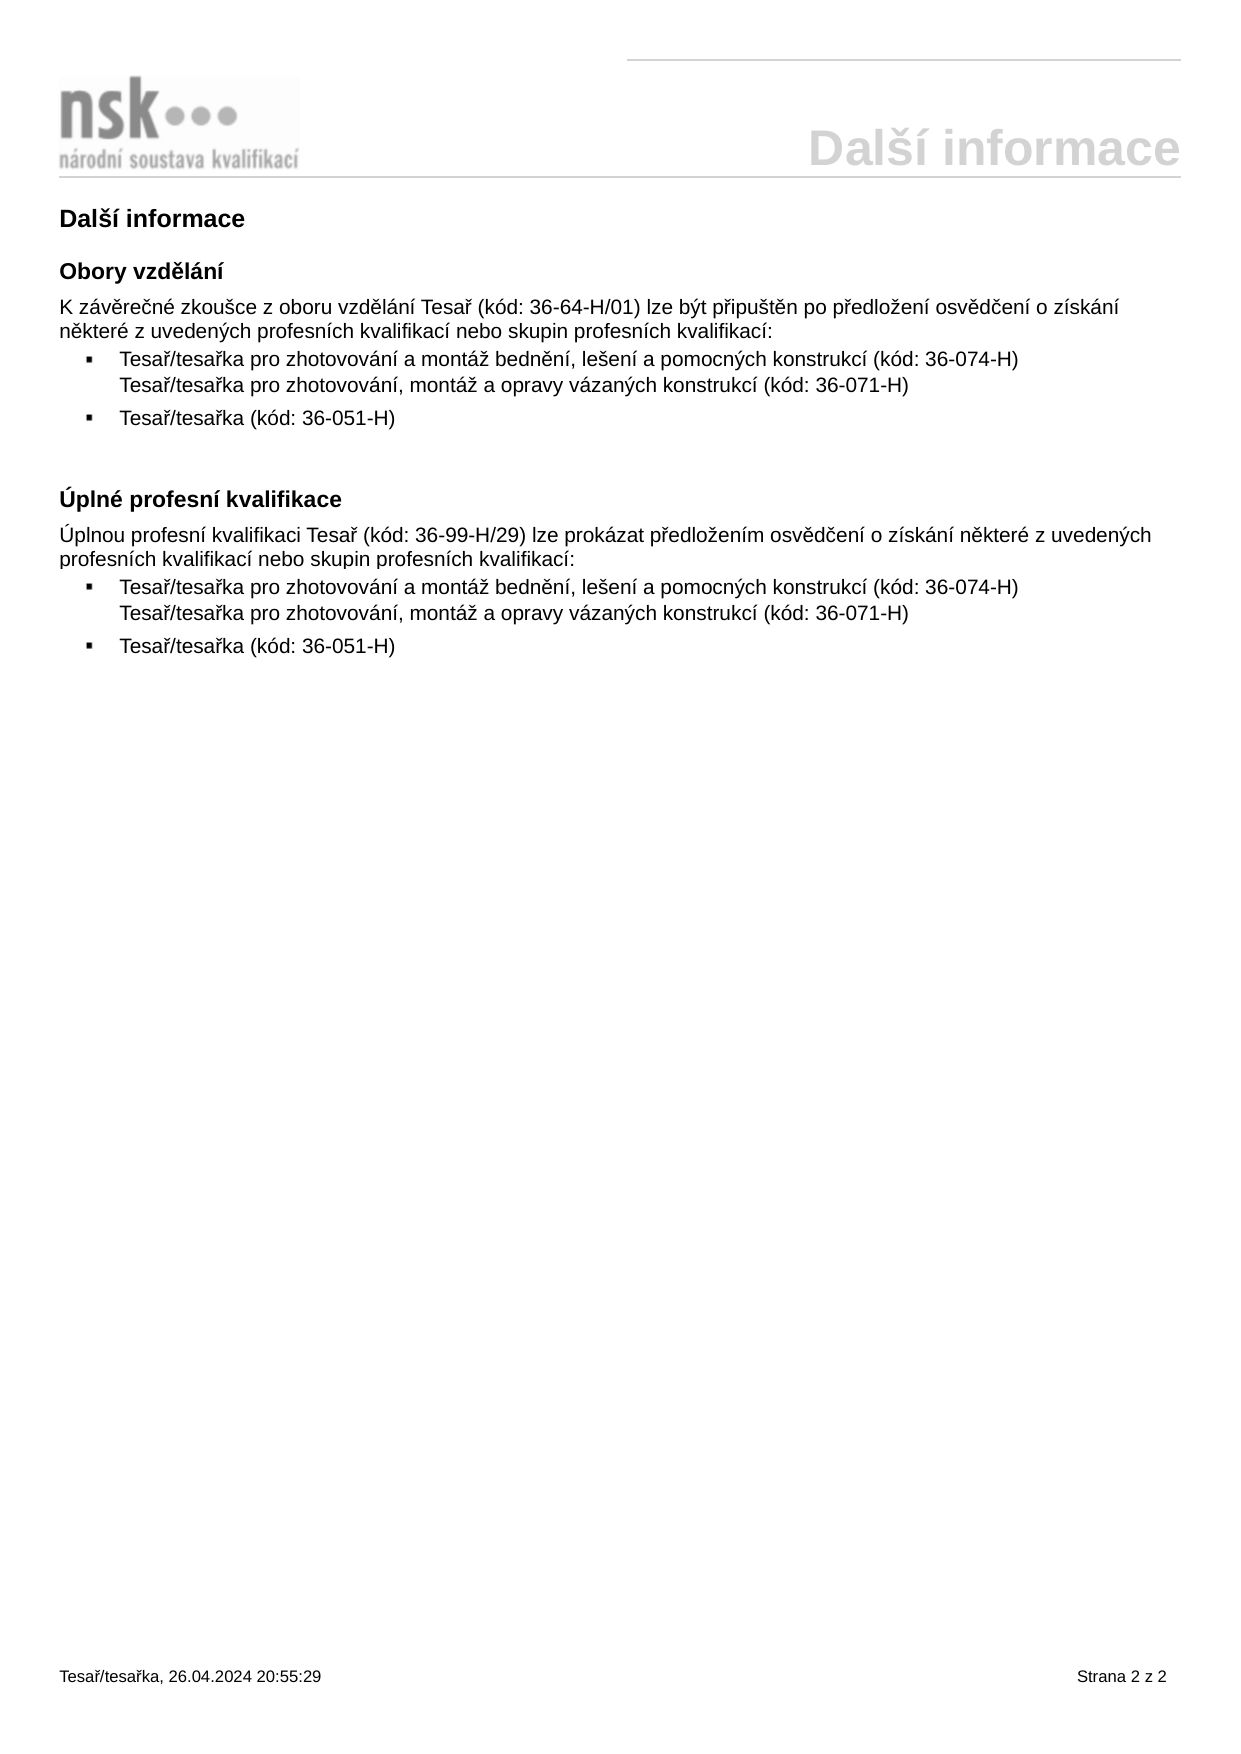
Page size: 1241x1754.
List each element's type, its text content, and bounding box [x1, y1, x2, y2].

table_cell [482, 398, 619, 406]
table_cell Úplnou profesní kvalifikaci Tesař (kód: 36-99-H/29) lze prokázat předložením osvědčení o získání některé z uvedených profesních kvalifikací nebo skupin profesních kvalifikací: [59, 523, 1181, 569]
picture [59, 347, 119, 372]
table_cell [627, 398, 861, 406]
table_cell [119, 194, 482, 200]
table_cell [119, 992, 482, 1292]
table_cell [482, 659, 619, 692]
table_cell [627, 1292, 861, 1475]
table_cell [119, 171, 482, 176]
table_cell [482, 1292, 619, 1475]
table_cell [119, 236, 482, 248]
table_cell [482, 431, 619, 464]
picture [59, 575, 119, 599]
table_cell [627, 464, 861, 476]
table_cell [119, 659, 482, 692]
table_cell [627, 1475, 861, 1658]
table_cell [619, 431, 627, 464]
table_cell Obory vzdělání [59, 248, 1181, 295]
table_cell [619, 992, 627, 1292]
table_cell [619, 626, 627, 633]
table_cell [1167, 569, 1181, 575]
table_cell [627, 659, 861, 692]
table_cell [627, 343, 861, 347]
table_cell [59, 431, 119, 464]
table_cell Tesař/tesařka, 26.04.2024 20:55:29 [59, 1658, 861, 1694]
picture [58, 59, 620, 171]
table_cell [1167, 431, 1181, 464]
table_cell [861, 431, 1167, 464]
table_cell [619, 1292, 627, 1475]
table_cell [482, 236, 619, 248]
table_cell [861, 992, 1167, 1292]
table_cell [1167, 1292, 1181, 1475]
table_cell [627, 569, 861, 575]
table_cell [59, 626, 119, 633]
picture [59, 405, 119, 430]
table_cell [619, 398, 627, 406]
table_cell Tesař/tesařka pro zhotovování, montáž a opravy vázaných konstrukcí (kód: 36-071-H) [119, 600, 1181, 626]
table_cell [1167, 194, 1181, 200]
table_cell [619, 194, 627, 200]
table_cell [861, 398, 1167, 406]
table_cell Další informace [59, 200, 1181, 236]
table_cell [119, 343, 482, 347]
table_cell [59, 600, 119, 626]
table_cell [1167, 1475, 1181, 1658]
table_cell [59, 569, 119, 575]
table_cell [861, 569, 1167, 575]
table_cell [119, 398, 482, 406]
table_cell Tesař/tesařka (kód: 36-051-H) [119, 634, 1181, 659]
table_cell Další informace [627, 61, 1181, 176]
table_cell [119, 1292, 482, 1475]
picture [59, 633, 119, 658]
table_cell [59, 171, 119, 176]
table_cell [861, 343, 1167, 347]
table_cell [59, 464, 119, 476]
table_cell [59, 1475, 119, 1658]
table_cell [619, 692, 627, 992]
table_cell Tesař/tesařka pro zhotovování a montáž bednění, lešení a pomocných konstrukcí (kód: 36-074-H) [119, 347, 1181, 373]
table_cell [1167, 1658, 1181, 1694]
table_cell [482, 626, 619, 633]
table_cell [482, 171, 619, 176]
table_cell [619, 170, 627, 176]
table_cell [1167, 992, 1181, 1292]
table_cell [861, 1292, 1167, 1475]
table_cell [1167, 626, 1181, 633]
table_cell [1167, 659, 1181, 692]
table_cell [119, 626, 482, 633]
table_cell [619, 236, 627, 248]
table_cell [861, 236, 1167, 248]
table_cell [861, 692, 1167, 992]
table_cell [59, 236, 119, 248]
table_cell [1167, 236, 1181, 248]
table_cell [627, 194, 861, 200]
table_cell [59, 992, 119, 1292]
table_cell [627, 692, 861, 992]
table_cell Tesař/tesařka pro zhotovování a montáž bednění, lešení a pomocných konstrukcí (kód: 36-074-H) [119, 575, 1181, 600]
table_cell [482, 1475, 619, 1658]
table_cell [482, 992, 619, 1292]
table_cell [627, 431, 861, 464]
table_cell Tesař/tesařka (kód: 36-051-H) [119, 406, 1181, 431]
table_cell [627, 992, 861, 1292]
table_cell K závěrečné zkoušce z oboru vzdělání Tesař (kód: 36-64-H/01) lze být připuštěn po předložení osvědčení o získání některé z uvedených profesních kvalifikací nebo skupin profesních kvalifikací: [59, 295, 1181, 343]
table_cell [59, 373, 119, 398]
table_cell [119, 569, 482, 575]
table_cell [482, 569, 619, 575]
table_cell Strana 2 z 2 [861, 1658, 1167, 1694]
table_cell [59, 659, 119, 692]
table_cell [119, 464, 482, 476]
table_cell [627, 236, 861, 248]
table_cell [59, 343, 119, 347]
table_cell [59, 398, 119, 405]
table_cell [482, 692, 619, 992]
table_cell [619, 1475, 627, 1658]
table_cell [482, 194, 619, 200]
table_cell [1167, 398, 1181, 406]
table_cell [59, 178, 1181, 194]
table_cell [861, 464, 1167, 476]
table_cell [1167, 692, 1181, 992]
table_cell [620, 59, 627, 170]
table_cell Tesař/tesařka pro zhotovování, montáž a opravy vázaných konstrukcí (kód: 36-071-H) [119, 373, 1181, 398]
table_cell [119, 1475, 482, 1658]
table_cell [619, 569, 627, 575]
table_cell [59, 194, 119, 200]
table_cell [1167, 343, 1181, 347]
table_cell [861, 626, 1167, 633]
table_cell [482, 343, 619, 347]
table_cell Úplné profesní kvalifikace [59, 476, 1181, 522]
table_cell [59, 1292, 119, 1475]
table_cell [482, 464, 619, 476]
table_cell [861, 194, 1167, 200]
table_cell [59, 692, 119, 992]
table_cell [627, 626, 861, 633]
table_cell [619, 659, 627, 692]
table_cell [119, 431, 482, 464]
table_cell [119, 692, 482, 992]
table_cell [1167, 464, 1181, 476]
table_cell [619, 464, 627, 476]
table_cell [861, 1475, 1167, 1658]
table_cell [861, 659, 1167, 692]
